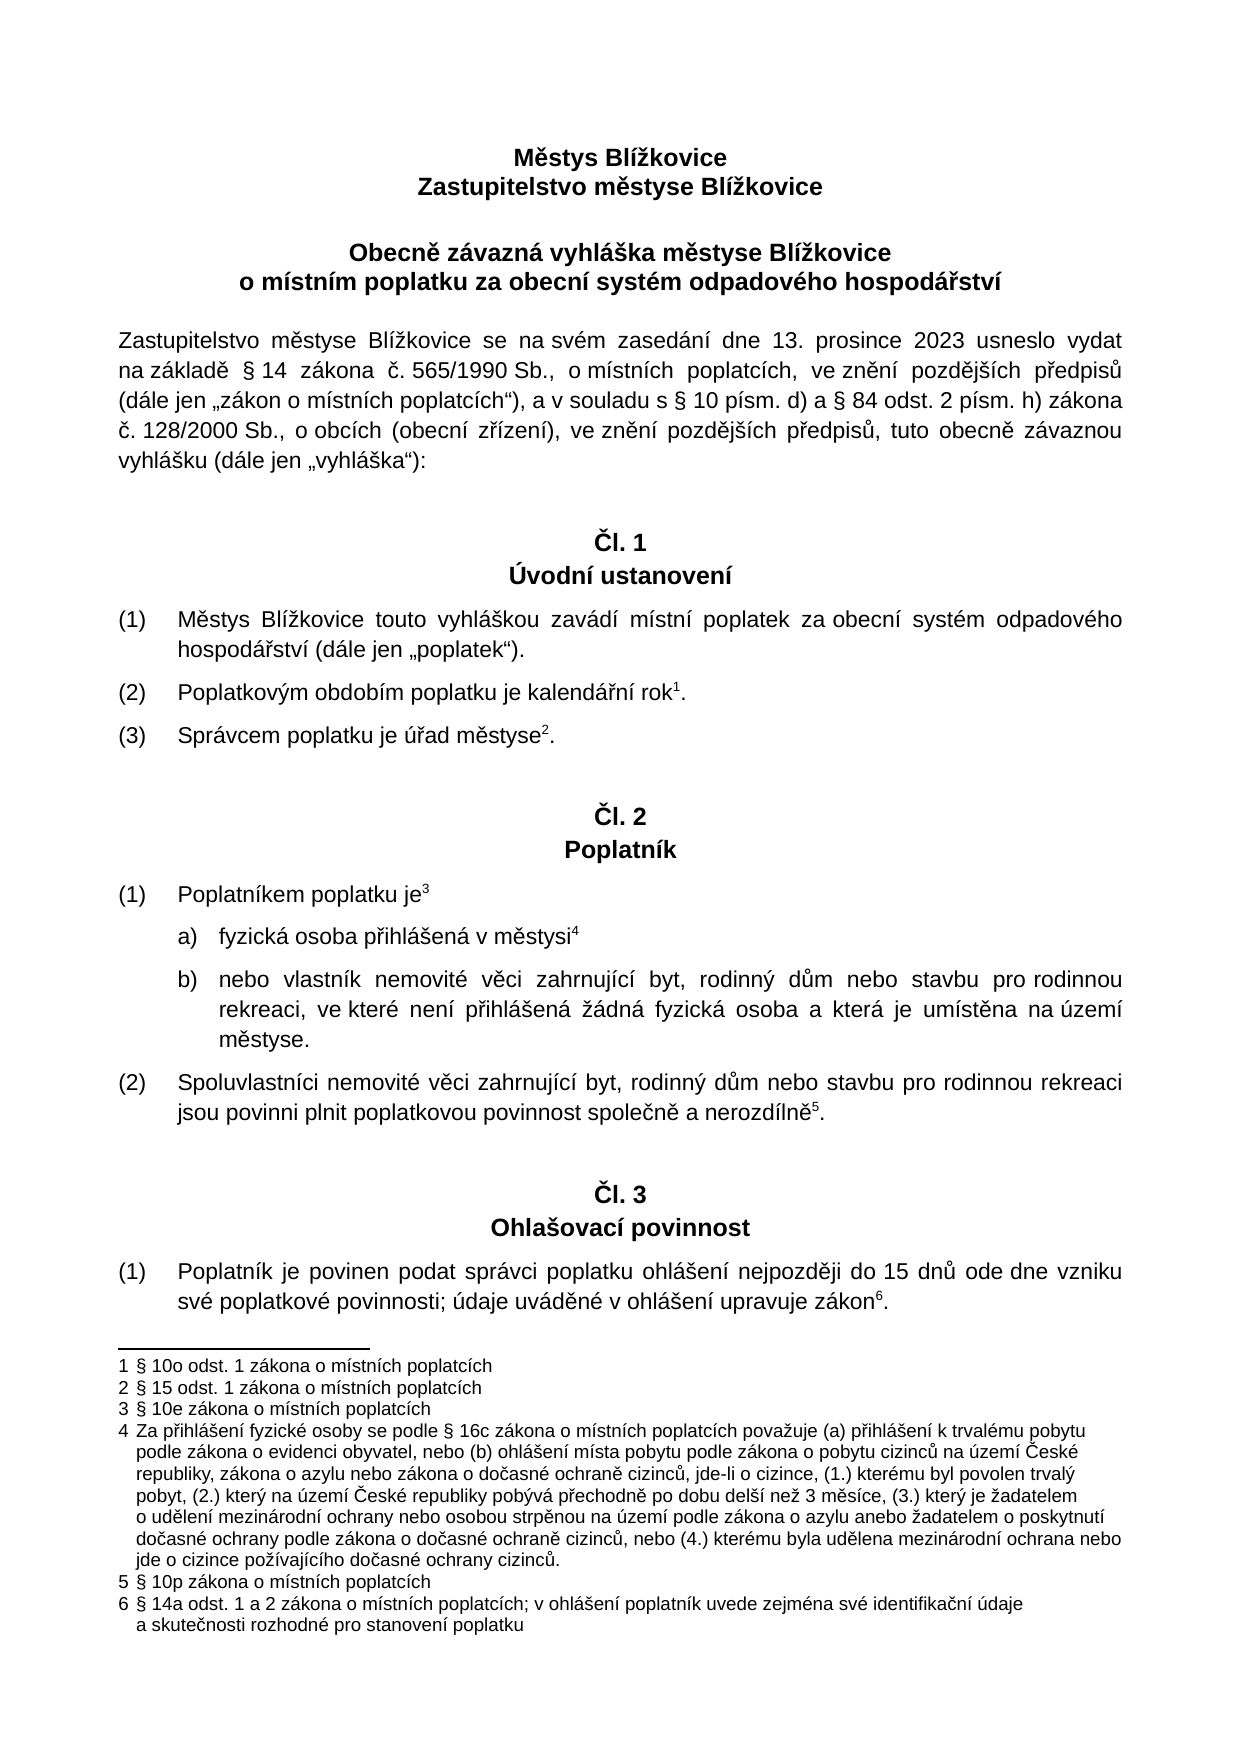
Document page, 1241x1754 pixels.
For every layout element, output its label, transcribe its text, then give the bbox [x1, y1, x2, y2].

list § 15 odst. 1 zákona o místních poplatcích [118, 1377, 1122, 1398]
list Poplatník je povinen podat správci poplatku ohlášení nejpozději do 15 dnů ode dne vzniku své poplatkové povinnosti; údaje uváděné v ohlášení upravuje zákon. [118, 1258, 1122, 1315]
list Poplatkovým obdobím poplatku je kalendářní rok. [118, 679, 1122, 706]
list § 10o odst. 1 zákona o místních poplatcích [118, 1355, 1122, 1377]
list fyzická osoba přihlášená v městysi [177, 923, 1122, 950]
list Za přihlášení fyzické osoby se podle § 16c zákona o místních poplatcích považuje (a) přihlášení k trvalému pobytu podle zákona o evidenci obyvatel, nebo (b) ohlášení místa pobytu podle zákona o pobytu cizinců na území České republiky, zákona o azylu nebo zákona o dočasné ochraně cizinců, jde-li o cizince, (1.) kterému byl povolen trvalý pobyt, (2.) který na území České republiky pobývá přechodně po dobu delší než 3 měsíce, (3.) který je žadatelem o udělení mezinárodní ochrany nebo osobou strpěnou na území podle zákona o azylu anebo žadatelem o poskytnutí dočasné ochrany podle zákona o dočasné ochraně cizinců, nebo (4.) kterému byla udělena mezinárodní ochrana nebo jde o cizince požívajícího dočasné ochrany cizinců. [118, 1420, 1122, 1571]
list § 10e zákona o místních poplatcích [118, 1398, 1122, 1420]
title Městys Blížkovice Zastupitelstvo městyse Blížkovice [118, 143, 1122, 201]
subtitle Čl. 3 Ohlašovací povinnost [118, 1179, 1122, 1241]
list § 14a odst. 1 a 2 zákona o místních poplatcích; v ohlášení poplatník uvede zejména své identifikační údaje a skutečnosti rozhodné pro stanovení poplatku [118, 1592, 1122, 1635]
list Poplatníkem poplatku je [118, 881, 1122, 907]
subtitle Obecně závazná vyhláška městyse Blížkovice o místním poplatku za obecní systém odpadového hospodářství [118, 238, 1122, 295]
text Zastupitelstvo městyse Blížkovice se na svém zasedání dne 13. prosince 2023 usneslo vydat na základě § 14 zákona č. 565/1990 Sb., o místních poplatcích, ve znění pozdějších předpisů (dále jen „zákon o místních poplatcích“), a v souladu s § 10 písm. d) a § 84 odst. 2 písm. h) zákona č. 128/2000 Sb., o obcích (obecní zřízení), ve znění pozdějších předpisů, tuto obecně závaznou vyhlášku (dále jen „vyhláška“): [118, 327, 1122, 474]
list Městys Blížkovice touto vyhláškou zavádí místní poplatek za obecní systém odpadového hospodářství (dále jen „poplatek“). [118, 606, 1122, 663]
subtitle Čl. 1 Úvodní ustanovení [118, 528, 1122, 589]
list Spoluvlastníci nemovité věci zahrnující byt, rodinný dům nebo stavbu pro rodinnou rekreaci jsou povinni plnit poplatkovou povinnost společně a nerozdílně. [118, 1069, 1122, 1126]
list nebo vlastník nemovité věci zahrnující byt, rodinný dům nebo stavbu pro rodinnou rekreaci, ve které není přihlášená žádná fyzická osoba a která je umístěna na území městyse. [177, 966, 1122, 1053]
list § 10p zákona o místních poplatcích [118, 1571, 1122, 1592]
list Správcem poplatku je úřad městyse. [118, 722, 1122, 748]
subtitle Čl. 2 Poplatník [118, 802, 1122, 864]
